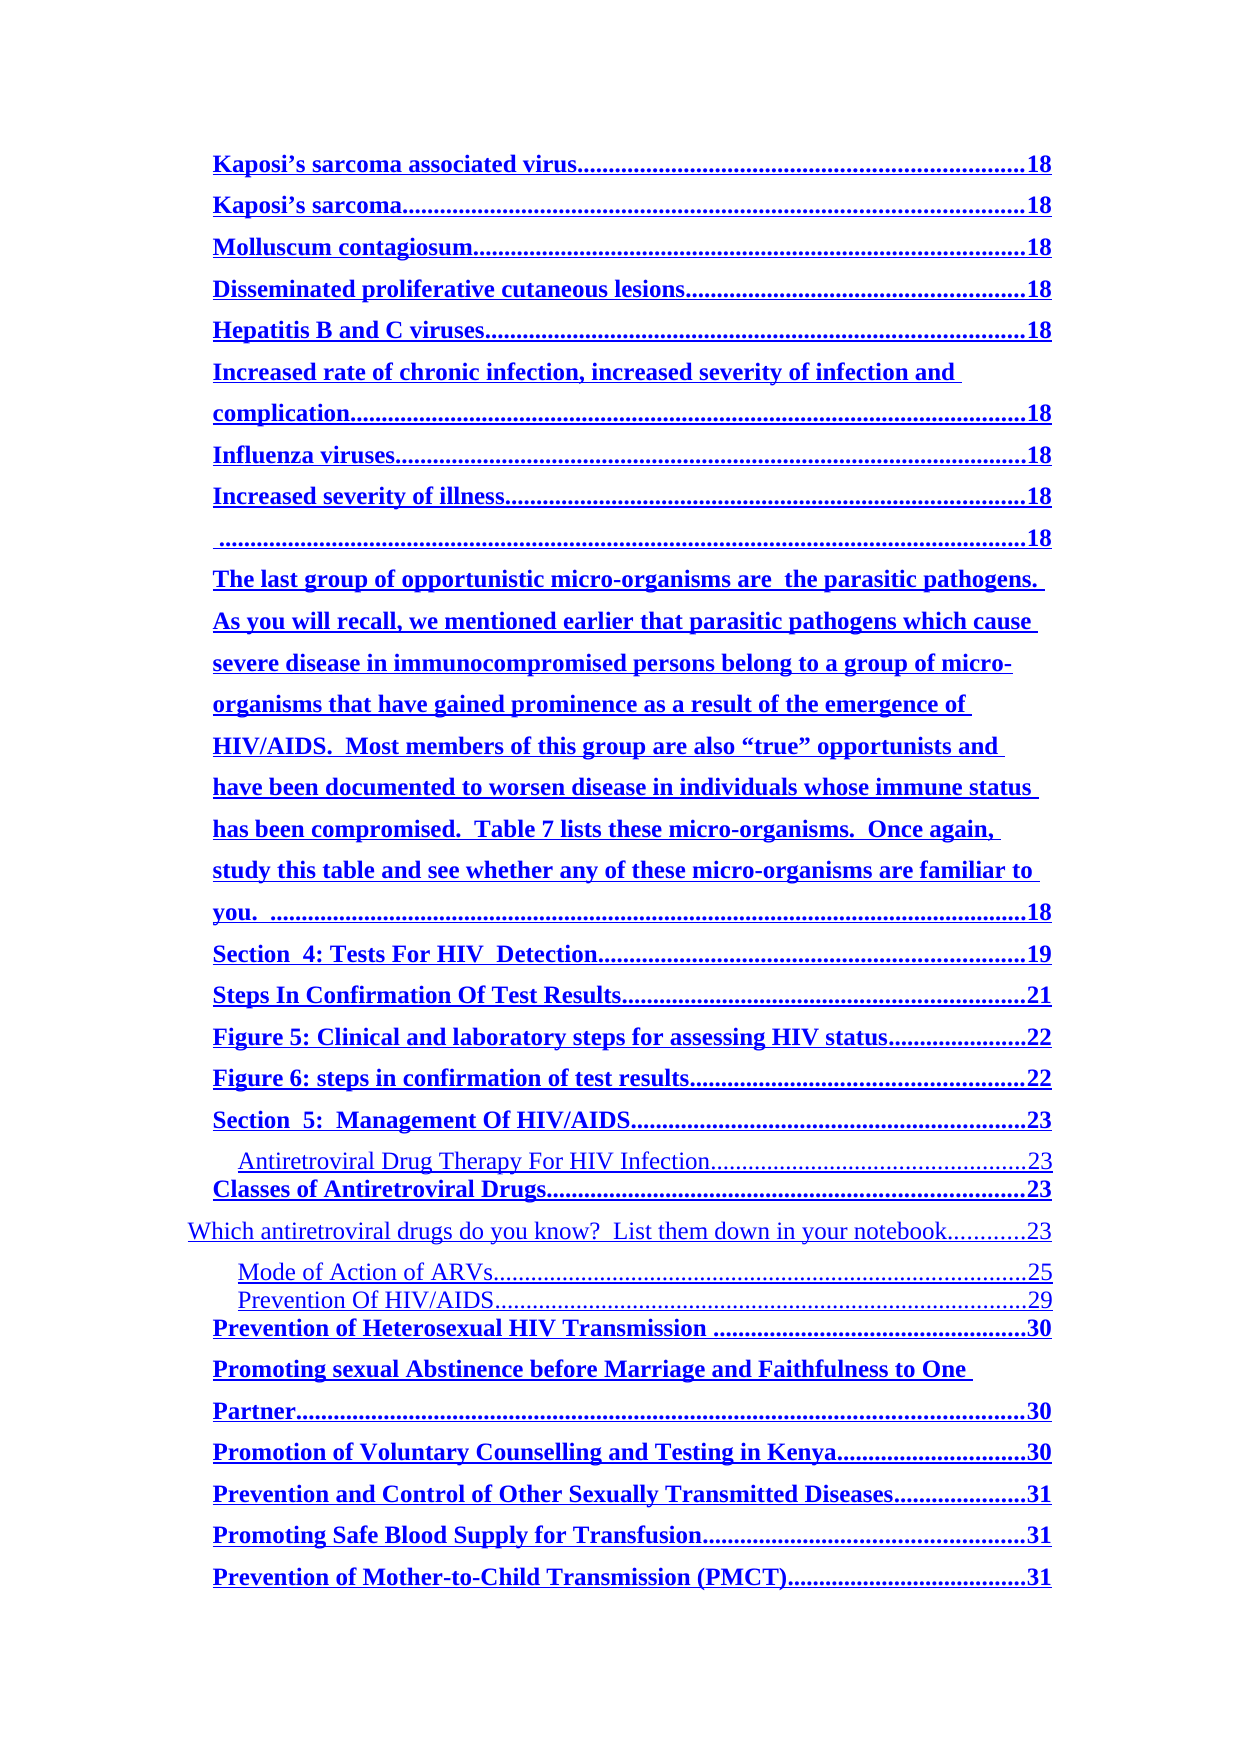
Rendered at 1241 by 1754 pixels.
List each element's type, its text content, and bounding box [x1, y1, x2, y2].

text Hepatitis B and C viruses 18 [212, 316, 1053, 344]
text Disseminated proliferative cutaneous lesions 18 [212, 275, 1053, 302]
text Prevention and Control of Other Sexually Transmitted Diseases 31 [212, 1480, 1053, 1508]
text Antiretroviral Drug Therapy For HIV Infection 23 [237, 1147, 1053, 1171]
text Kaposi’s sarcoma 18 [212, 192, 1053, 219]
text Figure 5: Clinical and laboratory steps for assessing HIV status 22 [212, 1023, 1053, 1051]
text Promoting sexual Abstinence before Marriage and Faithfulness to One Partner 30 [212, 1355, 1053, 1424]
text Kaposi’s sarcoma associated virus 18 [212, 150, 1053, 178]
text Which antiretroviral drugs do you know? List them down in your notebook. 23 [187, 1217, 1053, 1244]
text Increased rate of chronic infection, increased severity of infection and complication 18 [212, 358, 1053, 427]
text Prevention of Heterosexual HIV Transmission 30 [212, 1314, 1053, 1341]
text Section 4: Tests For HIV Detection 19 [212, 940, 1053, 967]
text Molluscum contagiosum 18 [212, 233, 1053, 261]
text Mode of Action of ARVs 25 [237, 1258, 1053, 1282]
text 18 [212, 524, 1053, 552]
text Section 5: Management Of HIV/AIDS 23 [212, 1106, 1053, 1134]
text Promotion of Voluntary Counselling and Testing in Kenya 30 [212, 1438, 1053, 1466]
text Figure 6: steps in confirmation of test results 22 [212, 1064, 1053, 1092]
text Increased severity of illness 18 [212, 482, 1053, 510]
text Prevention of Mother-to-Child Transmission (PMCT) 31 [212, 1563, 1053, 1591]
text Steps In Confirmation Of Test Results 21 [212, 981, 1053, 1009]
text The last group of opportunistic micro-organisms are the parasitic pathogens. As you will recall, we mentioned earlier that parasitic pathogens which cause severe disease in immunocompromised persons belong to a group of micro-organisms that have gained prominence as a result of the emergence of HIV/AIDS. Most members of this group are also “true” opportunists and have been documented to worsen disease in individuals whose immune status has been compromised. Table 7 lists these micro-organisms. Once again, study this table and see whether any of these micro-organisms are familiar to you. 18 [212, 566, 1053, 926]
text Influenza viruses 18 [212, 441, 1053, 469]
text Prevention Of HIV/AIDS 29 [237, 1286, 1053, 1310]
text Promoting Safe Blood Supply for Transfusion 31 [212, 1522, 1053, 1549]
text Classes of Antiretroviral Drugs 23 [212, 1175, 1053, 1203]
